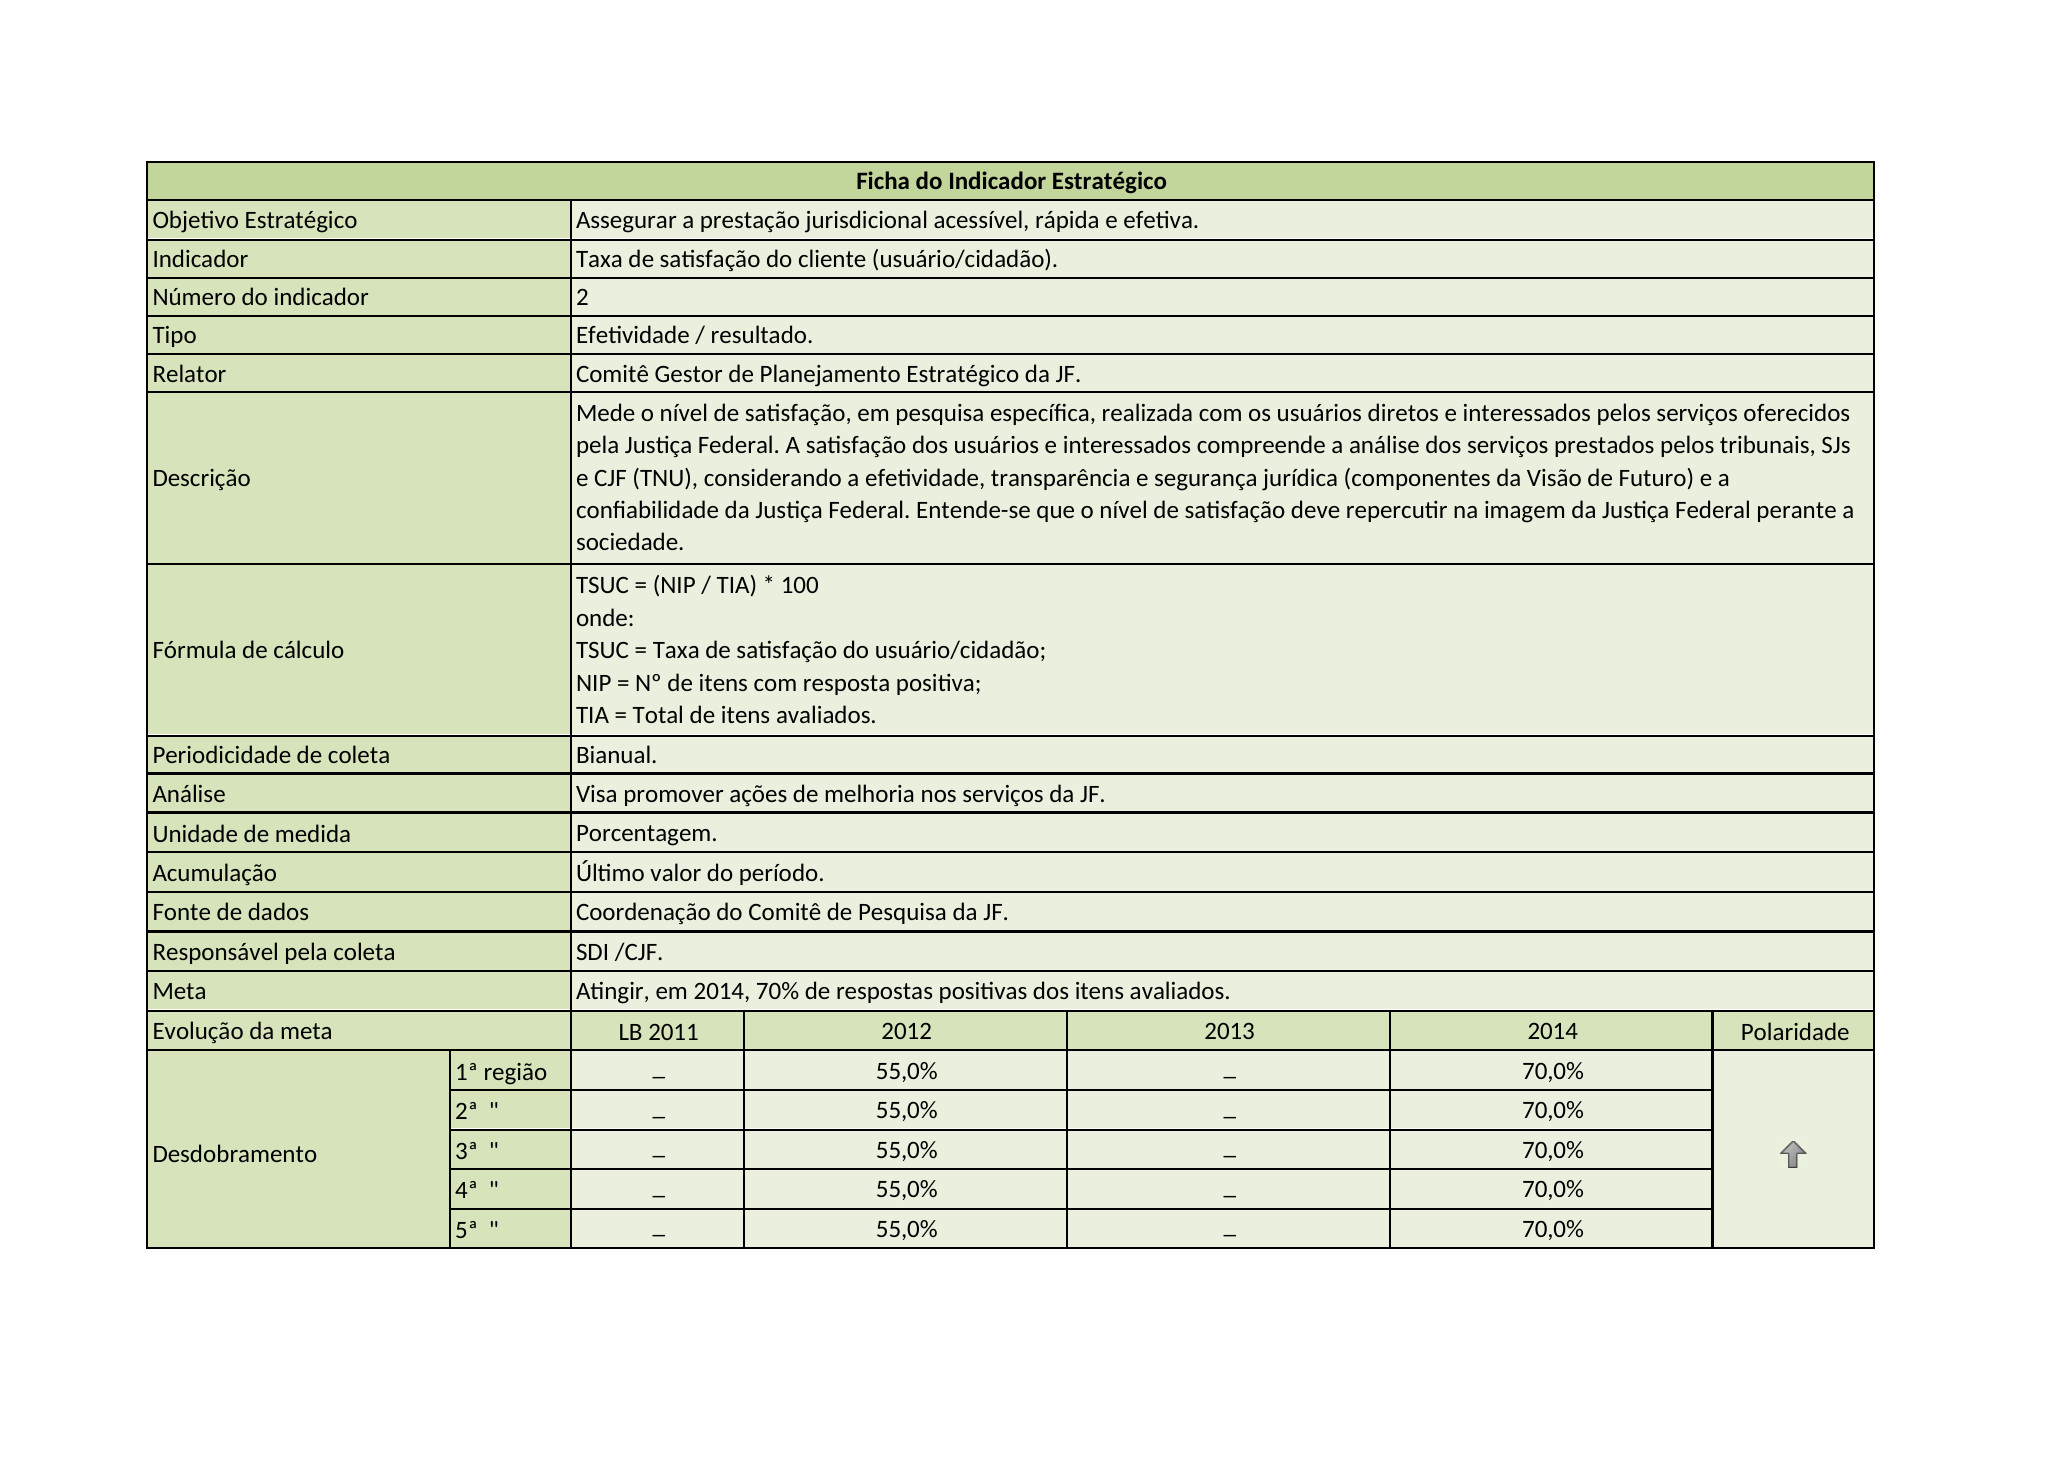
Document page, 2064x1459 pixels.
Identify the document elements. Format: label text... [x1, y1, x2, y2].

table_cell Meta [148, 972, 570, 1009]
table_cell _ [1068, 1091, 1389, 1128]
table_cell Mede o nível de satisfação, em pesquisa específica, realizada com os usuários diretos e interessados pelos serviços oferecidos pela Justiça Federal. A satisfação dos usuários e interessados compreende a análise dos serviços prestados pelos tribunais, SJs e CJF (TNU), considerando a efetividade, transparência e segurança jurídica (componentes da Visão de Futuro) e a confiabilidade da Justiça Federal. Entende-se que o nível de satisfação deve repercutir na imagem da Justiça Federal perante a sociedade. [572, 393, 1873, 563]
table_cell 70,0% [1391, 1091, 1711, 1128]
table_cell 2012 [745, 1012, 1066, 1049]
table_cell Atingir, em 2014, 70% de respostas positivas dos itens avaliados. [572, 972, 1873, 1009]
picture [1780, 1141, 1808, 1168]
table_cell 55,0% [745, 1210, 1066, 1247]
table_cell Efetividade / resultado. [572, 317, 1873, 353]
table_cell 70,0% [1391, 1210, 1711, 1247]
table_cell [1714, 1051, 1873, 1247]
table_cell SDI /CJF. [572, 933, 1873, 970]
table_cell Acumulação [148, 853, 570, 891]
table_cell Assegurar a prestação jurisdicional acessível, rápida e efetiva. [572, 201, 1873, 238]
table_cell _ [1068, 1131, 1389, 1168]
table_cell Periodicidade de coleta [148, 737, 570, 772]
table_cell _ [1068, 1170, 1389, 1208]
table_cell _ [1068, 1051, 1389, 1089]
table_cell 55,0% [745, 1170, 1066, 1208]
table_cell 4ª " [451, 1170, 570, 1208]
table_cell 70,0% [1391, 1131, 1711, 1168]
table_cell _ [572, 1170, 743, 1208]
table_header Ficha do Indicador Estratégico [148, 163, 1873, 199]
table_cell _ [572, 1210, 743, 1247]
table_cell 3ª " [451, 1131, 570, 1168]
table_cell 2 [572, 279, 1873, 315]
table_cell Fórmula de cálculo [148, 565, 570, 734]
table_cell Unidade de medida [148, 814, 570, 851]
table_cell 70,0% [1391, 1170, 1711, 1208]
table_cell 55,0% [745, 1131, 1066, 1168]
table_cell _ [572, 1091, 743, 1128]
table_cell Responsável pela coleta [148, 933, 570, 970]
table_cell Desdobramento [148, 1051, 449, 1247]
table_cell Visa promover ações de melhoria nos serviços da JF. [572, 775, 1873, 811]
table_cell Porcentagem. [572, 814, 1873, 851]
table_cell _ [1068, 1210, 1389, 1247]
table_cell 1ª região [451, 1051, 570, 1089]
table_cell Comitê Gestor de Planejamento Estratégico da JF. [572, 355, 1873, 391]
table_cell TSUC = (NIP / TIA) * 100 onde: TSUC = Taxa de satisfação do usuário/cidadão; NIP = Nº de itens com resposta positiva; TIA = Total de itens avaliados. [572, 565, 1873, 734]
table_cell LB 2011 [572, 1012, 743, 1049]
table_cell Objetivo Estratégico [148, 201, 570, 238]
table_cell Indicador [148, 241, 570, 277]
table_cell Taxa de satisfação do cliente (usuário/cidadão). [572, 241, 1873, 277]
table_cell Número do indicador [148, 279, 570, 315]
table_cell Último valor do período. [572, 853, 1873, 891]
table_cell Relator [148, 355, 570, 391]
table_cell _ [572, 1131, 743, 1168]
table_cell Evolução da meta [148, 1012, 570, 1049]
table_cell 2014 [1391, 1012, 1711, 1049]
table_cell Bianual. [572, 737, 1873, 772]
table_cell 2013 [1068, 1012, 1389, 1049]
table_cell Fonte de dados [148, 893, 570, 930]
table_cell _ [572, 1051, 743, 1089]
table_cell Coordenação do Comitê de Pesquisa da JF. [572, 893, 1873, 930]
table_cell Descrição [148, 393, 570, 563]
table_cell Análise [148, 775, 570, 811]
table_cell 2ª " [451, 1091, 570, 1128]
table_cell Tipo [148, 317, 570, 353]
table_cell 55,0% [745, 1091, 1066, 1128]
table_cell 70,0% [1391, 1051, 1711, 1089]
table_cell 5ª " [451, 1210, 570, 1247]
table_cell Polaridade [1714, 1012, 1873, 1049]
table_cell 55,0% [745, 1051, 1066, 1089]
